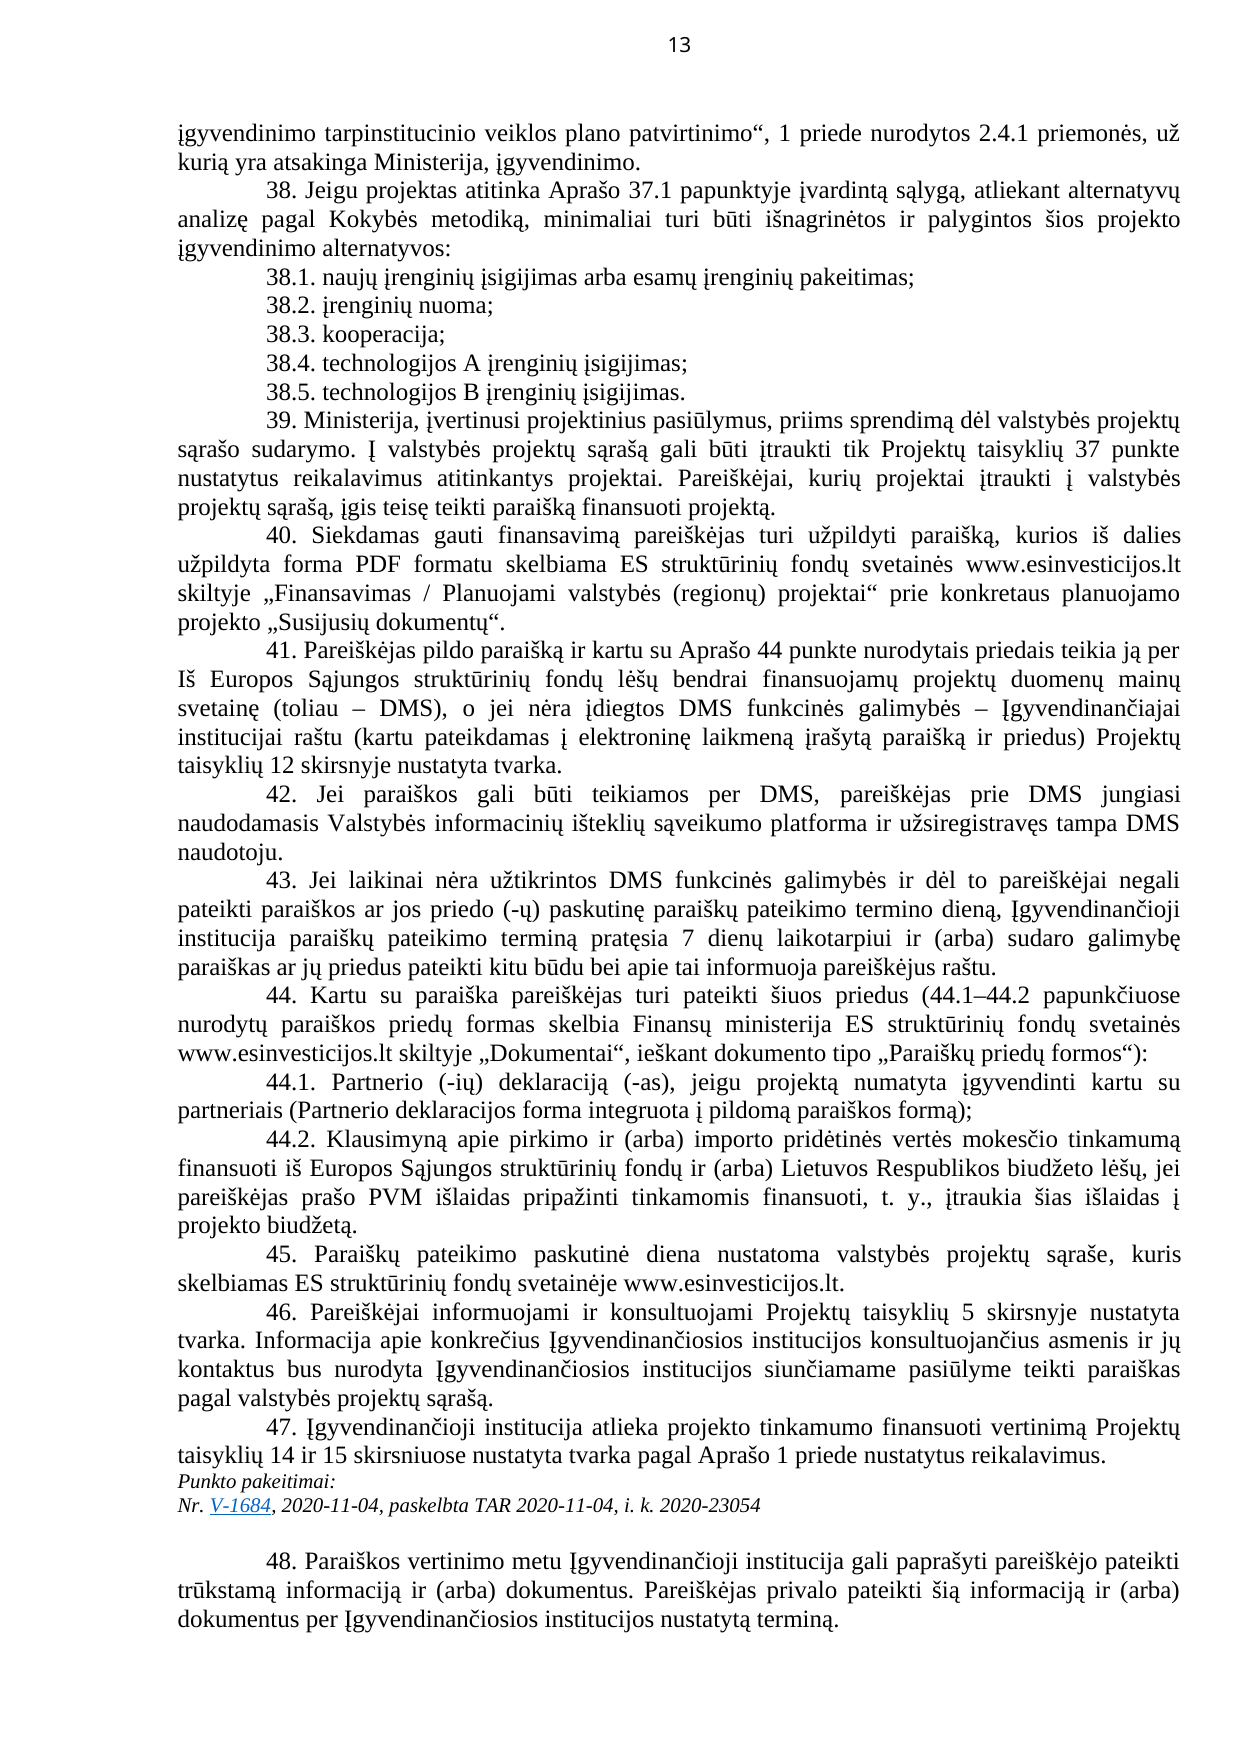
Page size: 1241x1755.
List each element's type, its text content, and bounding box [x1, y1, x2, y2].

text 45. Paraiškų pateikimo paskutinė diena nustatoma valstybės projektų sąraše, kuris skelbiamas ES struktūrinių fondų svetainėje www.esinvesticijos.lt. [177, 1239, 1181, 1297]
text Punkto pakeitimai: [177, 1469, 1181, 1493]
text 38.1. naujų įrenginių įsigijimas arba esamų įrenginių pakeitimas; [177, 262, 1181, 291]
text įgyvendinimo tarpinstitucinio veiklos plano patvirtinimo“, 1 priede nurodytos 2.4.1 priemonės, už kurią yra atsakinga Ministerija, įgyvendinimo. [177, 118, 1181, 176]
text 42. Jei paraiškos gali būti teikiamos per DMS, pareiškėjas prie DMS jungiasi naudodamasis Valstybės informacinių išteklių sąveikumo platforma ir užsiregistravęs tampa DMS naudotoju. [177, 779, 1181, 866]
text 38. Jeigu projektas atitinka Aprašo 37.1 papunktyje įvardintą sąlygą, atliekant alternatyvų analizę pagal Kokybės metodiką, minimaliai turi būti išnagrinėtos ir palygintos šios projekto įgyvendinimo alternatyvos: [177, 176, 1181, 262]
text 40. Siekdamas gauti finansavimą pareiškėjas turi užpildyti paraišką, kurios iš dalies užpildyta forma PDF formatu skelbiama ES struktūrinių fondų svetainės www.esinvesticijos.lt skiltyje „Finansavimas / Planuojami valstybės (regionų) projektai“ prie konkretaus planuojamo projekto „Susijusių dokumentų“. [177, 521, 1181, 636]
text Nr. V-1684, 2020-11-04, paskelbta TAR 2020-11-04, i. k. 2020-23054 [177, 1493, 1181, 1517]
text 38.4. technologijos A įrenginių įsigijimas; [177, 348, 1181, 377]
text 38.2. įrenginių nuoma; [177, 291, 1181, 319]
text 44. Kartu su paraiška pareiškėjas turi pateikti šiuos priedus (44.1–44.2 papunkčiuose nurodytų paraiškos priedų formas skelbia Finansų ministerija ES struktūrinių fondų svetainės www.esinvesticijos.lt skiltyje „Dokumentai“, ieškant dokumento tipo „Paraiškų priedų formos“): [177, 981, 1181, 1067]
text 48. Paraiškos vertinimo metu Įgyvendinančioji institucija gali paprašyti pareiškėjo pateikti trūkstamą informaciją ir (arba) dokumentus. Pareiškėjas privalo pateikti šią informaciją ir (arba) dokumentus per Įgyvendinančiosios institucijos nustatytą terminą. [177, 1546, 1181, 1632]
text 44.1. Partnerio (-ių) deklaraciją (-as), jeigu projektą numatyta įgyvendinti kartu su partneriais (Partnerio deklaracijos forma integruota į pildomą paraiškos formą); [177, 1067, 1181, 1124]
text 43. Jei laikinai nėra užtikrintos DMS funkcinės galimybės ir dėl to pareiškėjai negali pateikti paraiškos ar jos priedo (-ų) paskutinę paraiškų pateikimo termino dieną, Įgyvendinančioji institucija paraiškų pateikimo terminą pratęsia 7 dienų laikotarpiui ir (arba) sudaro galimybę paraiškas ar jų priedus pateikti kitu būdu bei apie tai informuoja pareiškėjus raštu. [177, 866, 1181, 981]
text 38.3. kooperacija; [177, 319, 1181, 348]
text 44.2. Klausimyną apie pirkimo ir (arba) importo pridėtinės vertės mokesčio tinkamumą finansuoti iš Europos Sąjungos struktūrinių fondų ir (arba) Lietuvos Respublikos biudžeto lėšų, jei pareiškėjas prašo PVM išlaidas pripažinti tinkamomis finansuoti, t. y., įtraukia šias išlaidas į projekto biudžetą. [177, 1124, 1181, 1239]
text 47. Įgyvendinančioji institucija atlieka projekto tinkamumo finansuoti vertinimą Projektų taisyklių 14 ir 15 skirsniuose nustatyta tvarka pagal Aprašo 1 priede nustatytus reikalavimus. [177, 1412, 1181, 1469]
text 46. Pareiškėjai informuojami ir konsultuojami Projektų taisyklių 5 skirsnyje nustatyta tvarka. Informacija apie konkrečius Įgyvendinančiosios institucijos konsultuojančius asmenis ir jų kontaktus bus nurodyta Įgyvendinančiosios institucijos siunčiamame pasiūlyme teikti paraiškas pagal valstybės projektų sąrašą. [177, 1297, 1181, 1412]
text 41. Pareiškėjas pildo paraišką ir kartu su Aprašo 44 punkte nurodytais priedais teikia ją per Iš Europos Sąjungos struktūrinių fondų lėšų bendrai finansuojamų projektų duomenų mainų svetainę (toliau – DMS), o jei nėra įdiegtos DMS funkcinės galimybės – Įgyvendinančiajai institucijai raštu (kartu pateikdamas į elektroninę laikmeną įrašytą paraišką ir priedus) Projektų taisyklių 12 skirsnyje nustatyta tvarka. [177, 636, 1181, 779]
text 39. Ministerija, įvertinusi projektinius pasiūlymus, priims sprendimą dėl valstybės projektų sąrašo sudarymo. Į valstybės projektų sąrašą gali būti įtraukti tik Projektų taisyklių 37 punkte nustatytus reikalavimus atitinkantys projektai. Pareiškėjai, kurių projektai įtraukti į valstybės projektų sąrašą, įgis teisę teikti paraišką finansuoti projektą. [177, 406, 1181, 521]
text 38.5. technologijos B įrenginių įsigijimas. [177, 377, 1181, 406]
